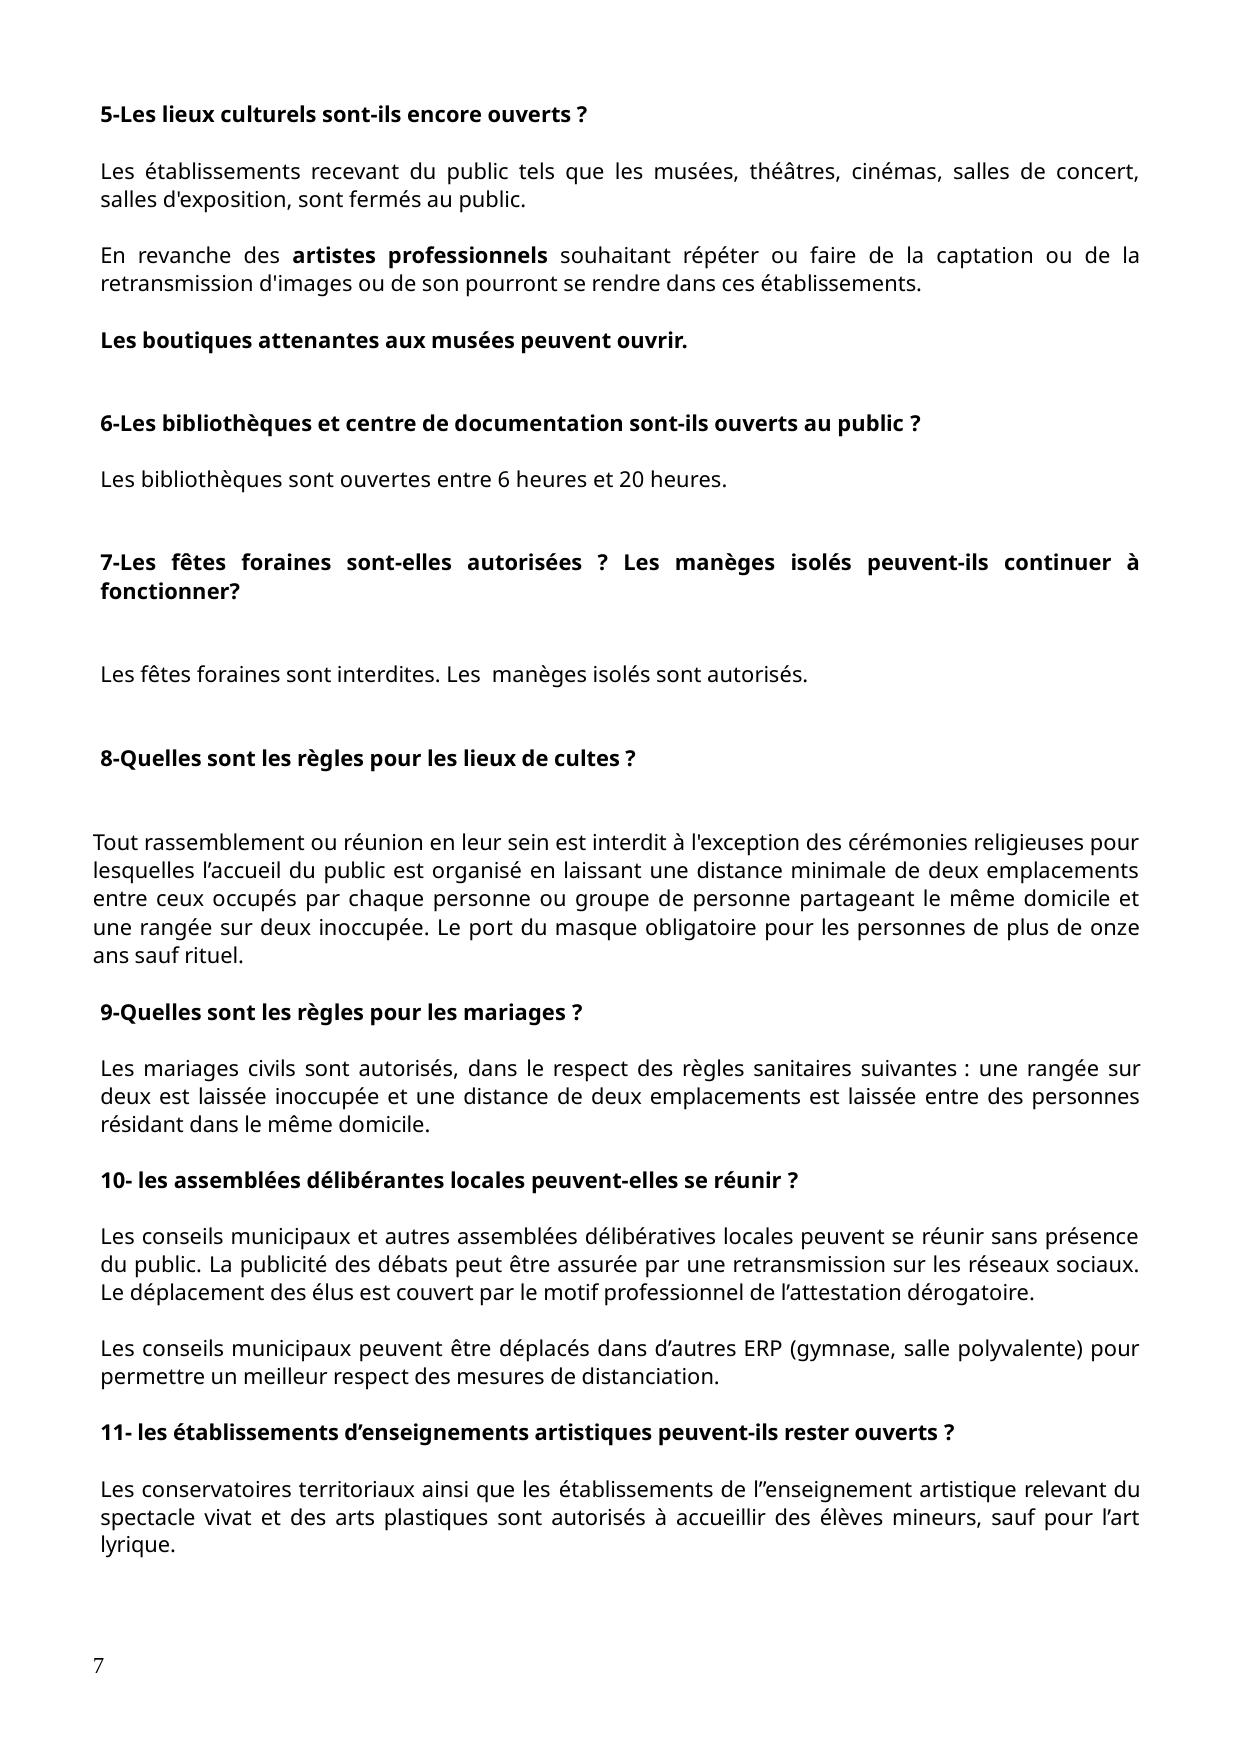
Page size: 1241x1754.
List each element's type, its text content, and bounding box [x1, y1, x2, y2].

text 10- les assemblées délibérantes locales peuvent-elles se réunir ? [100, 1166, 1141, 1194]
text 7-Les fêtes foraines sont-elles autorisées ? Les manèges isolés peuvent-ils continuer à fonctionner? [100, 548, 1141, 605]
text 6-Les bibliothèques et centre de documentation sont-ils ouverts au public ? [100, 409, 1141, 437]
text 5-Les lieux culturels sont-ils encore ouverts ? [100, 100, 1141, 128]
text En revanche des artistes professionnels souhaitant répéter ou faire de la captation ou de la retransmission d'images ou de son pourront se rendre dans ces établissements. [100, 242, 1141, 297]
text Les mariages civils sont autorisés, dans le respect des règles sanitaires suivantes : une rangée sur deux est laissée inoccupée et une distance de deux emplacements est laissée entre des personnes résidant dans le même domicile. [100, 1054, 1141, 1138]
text Tout rassemblement ou réunion en leur sein est interdit à l'exception des cérémonies religieuses pour lesquelles l’accueil du public est organisé en laissant une distance minimale de deux emplacements entre ceux occupés par chaque personne ou groupe de personne partageant le même domicile et une rangée sur deux inoccupée. Le port du masque obligatoire pour les personnes de plus de onze ans sauf rituel. [93, 827, 1141, 969]
text Les boutiques attenantes aux musées peuvent ouvrir. [100, 326, 1141, 354]
text 9-Quelles sont les règles pour les mariages ? [100, 998, 1141, 1026]
text Les bibliothèques sont ouvertes entre 6 heures et 20 heures. [100, 465, 1141, 493]
text Les conseils municipaux et autres assemblées délibératives locales peuvent se réunir sans présence du public. La publicité des débats peut être assurée par une retransmission sur les réseaux sociaux. Le déplacement des élus est couvert par le motif professionnel de l’attestation dérogatoire. [100, 1222, 1141, 1306]
text Les conservatoires territoriaux ainsi que les établissements de l’’enseignement artistique relevant du spectacle vivat et des arts plastiques sont autorisés à accueillir des élèves mineurs, sauf pour l’art lyrique. [100, 1475, 1141, 1558]
text Les établissements recevant du public tels que les musées, théâtres, cinémas, salles de concert, salles d'exposition, sont fermés au public. [100, 157, 1141, 213]
text 8-Quelles sont les règles pour les lieux de cultes ? [100, 744, 1141, 772]
text Les fêtes foraines sont interdites. Les manèges isolés sont autorisés. [100, 660, 1141, 688]
text Les conseils municipaux peuvent être déplacés dans d’autres ERP (gymnase, salle polyvalente) pour permettre un meilleur respect des mesures de distanciation. [100, 1334, 1141, 1390]
text 11- les établissements d’enseignements artistiques peuvent-ils rester ouverts ? [100, 1418, 1141, 1446]
